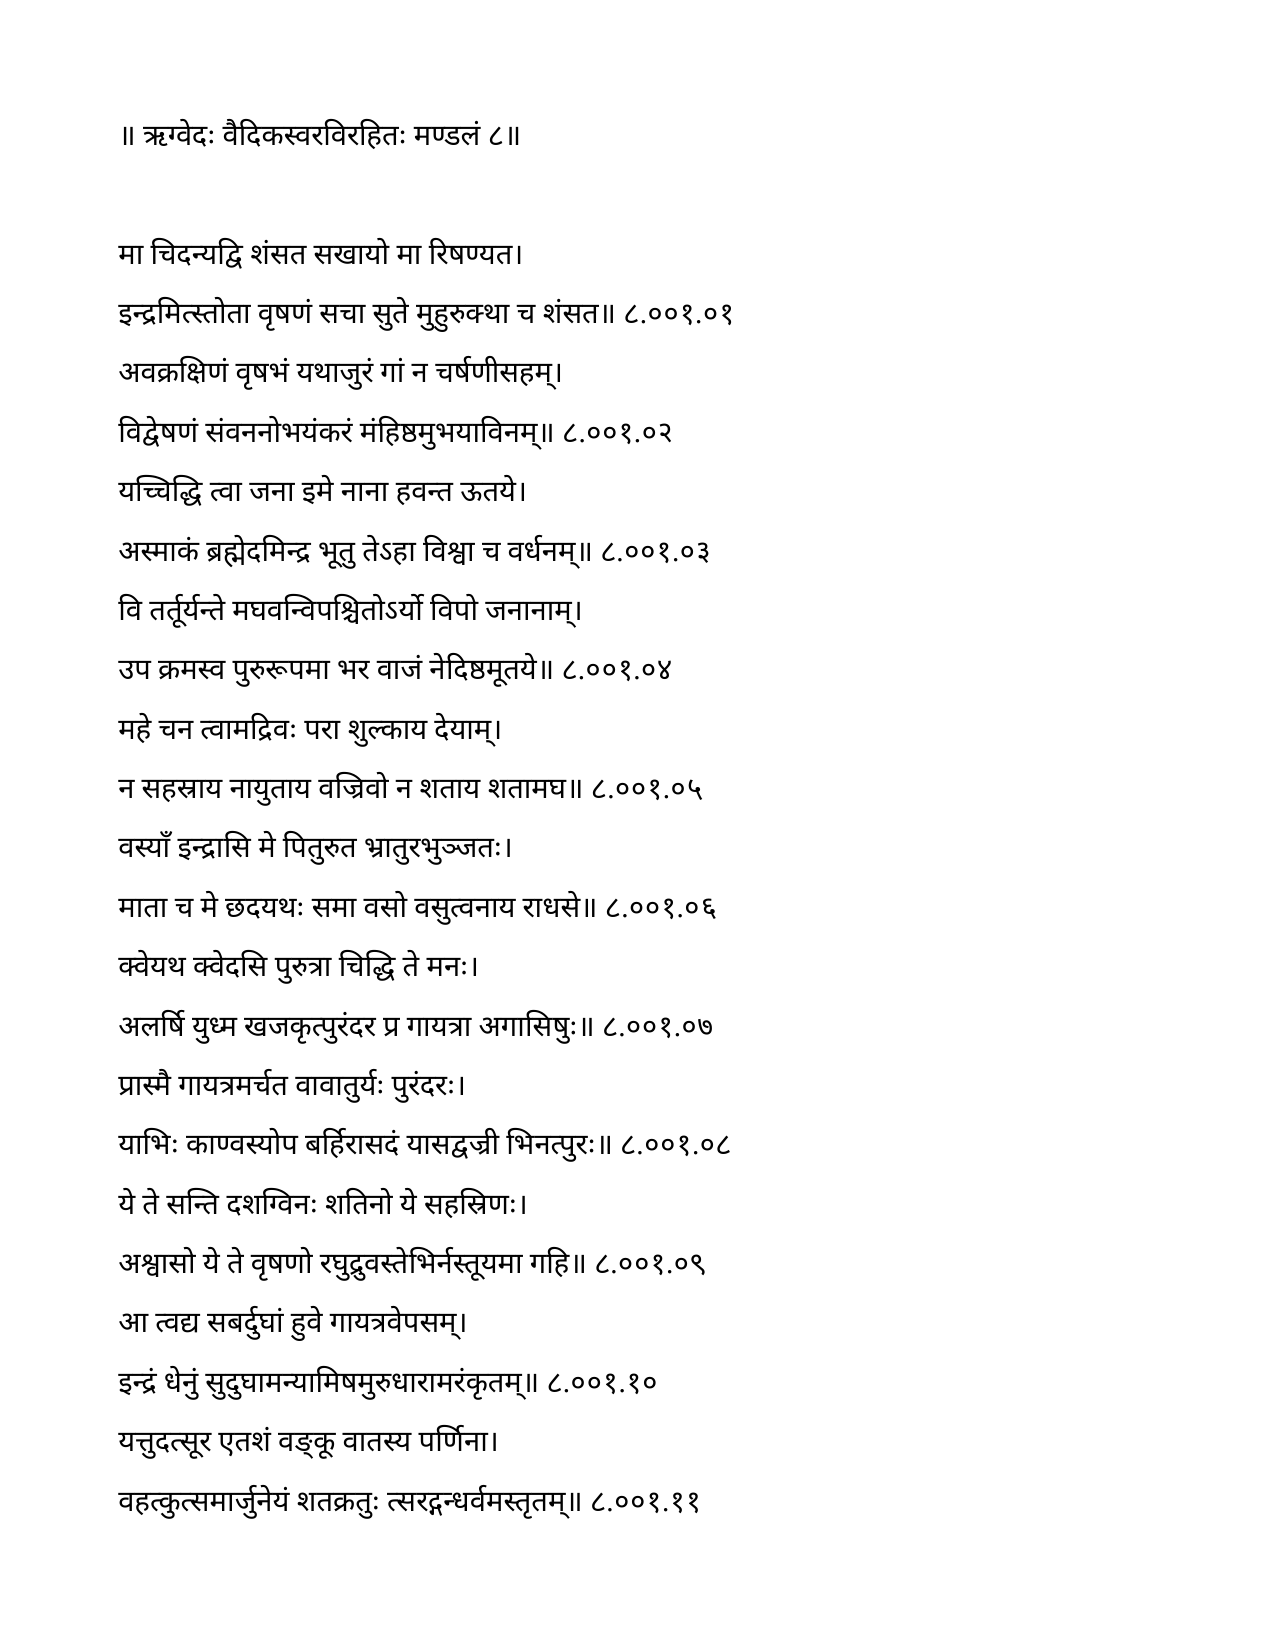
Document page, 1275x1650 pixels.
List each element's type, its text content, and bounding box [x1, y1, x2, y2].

text याभिः काण्वस्योप बर्हिरासदं यासद्वज्री भिनत्पुरः॥ ८.००१.०८ [118, 1127, 1157, 1161]
text मा चिदन्यद्वि शंसत सखायो मा रिषण्यत। [118, 237, 1157, 270]
text वहत्कुत्समार्जुनेयं शतक्रतुः त्सरद्गन्धर्वमस्तृतम्॥ ८.००१.११ [118, 1484, 1157, 1517]
text वस्याँ इन्द्रासि मे पितुरुत भ्रातुरभुञ्जतः। [118, 831, 321, 864]
text ॥ ऋग्वेदः वैदिकस्वरविरहितः मण्डलं ८॥ [118, 118, 1157, 152]
text उप क्रमस्व पुरुरूपमा भर वाजं नेदिष्ठमूतये॥ ८.००१.०४ [118, 652, 1157, 686]
text क्वेयथ क्वेदसि पुरुत्रा चिद्धि ते मनः। [118, 949, 1157, 983]
text आ त्वद्य सबर्दुघां हुवे गायत्रवेपसम्। [294, 1306, 1157, 1339]
text इन्द्रमित्स्तोता वृषणं सचा सुते मुहुरुक्था च शंसत॥ ८.००१.०१ [118, 296, 1157, 330]
text इन्द्रं धेनुं सुदुघामन्यामिषमुरुधारामरंकृतम्॥ ८.००१.१० [118, 1365, 1157, 1398]
text वि तर्तूर्यन्ते मघवन्विपश्चितोऽर्यो विपो जनानाम्। [118, 593, 1157, 627]
text न सहस्राय नायुताय वज्रिवो न शताय शतामघ॥ ८.००१.०५ [118, 771, 1157, 805]
text यच्चिद्धि त्वा जना इमे नाना हवन्त ऊतये। [118, 474, 1157, 508]
text आ त्वद्य सबर्दुघां हुवे गायत्रवेपसम्। [247, 1306, 317, 1339]
text अवक्रक्षिणं वृषभं यथाजुरं गां न चर्षणीसहम्। [118, 356, 1157, 389]
text विद्वेषणं संवननोभयंकरं मंहिष्ठमुभयाविनम्॥ ८.००१.०२ [118, 415, 1157, 448]
text वस्याँ इन्द्रासि मे पितुरुत भ्रातुरभुञ्जतः। [294, 831, 1157, 864]
text ये ते सन्ति दशग्विनः शतिनो ये सहस्रिणः। [118, 1187, 1157, 1220]
text अश्वासो ये ते वृषणो रघुद्रुवस्तेभिर्नस्तूयमा गहि॥ ८.००१.०९ [118, 1246, 1157, 1280]
text यत्तुदत्सूर एतशं वङ्कू वातस्य पर्णिना। [118, 1424, 1157, 1458]
text अस्माकं ब्रह्मेदमिन्द्र भूतु तेऽहा विश्वा च वर्धनम्॥ ८.००१.०३ [118, 534, 1157, 567]
text आ त्वद्य सबर्दुघां हुवे गायत्रवेपसम्। [118, 1306, 257, 1339]
text माता च मे छदयथः समा वसो वसुत्वनाय राधसे॥ ८.००१.०६ [118, 890, 1157, 923]
text महे चन त्वामद्रिवः परा शुल्काय देयाम्। [118, 712, 1157, 745]
text अलर्षि युध्म खजकृत्पुरंदर प्र गायत्रा अगासिषुः॥ ८.००१.०७ [118, 1009, 1157, 1042]
text प्रास्मै गायत्रमर्चत वावातुर्यः पुरंदरः। [118, 1068, 1157, 1102]
